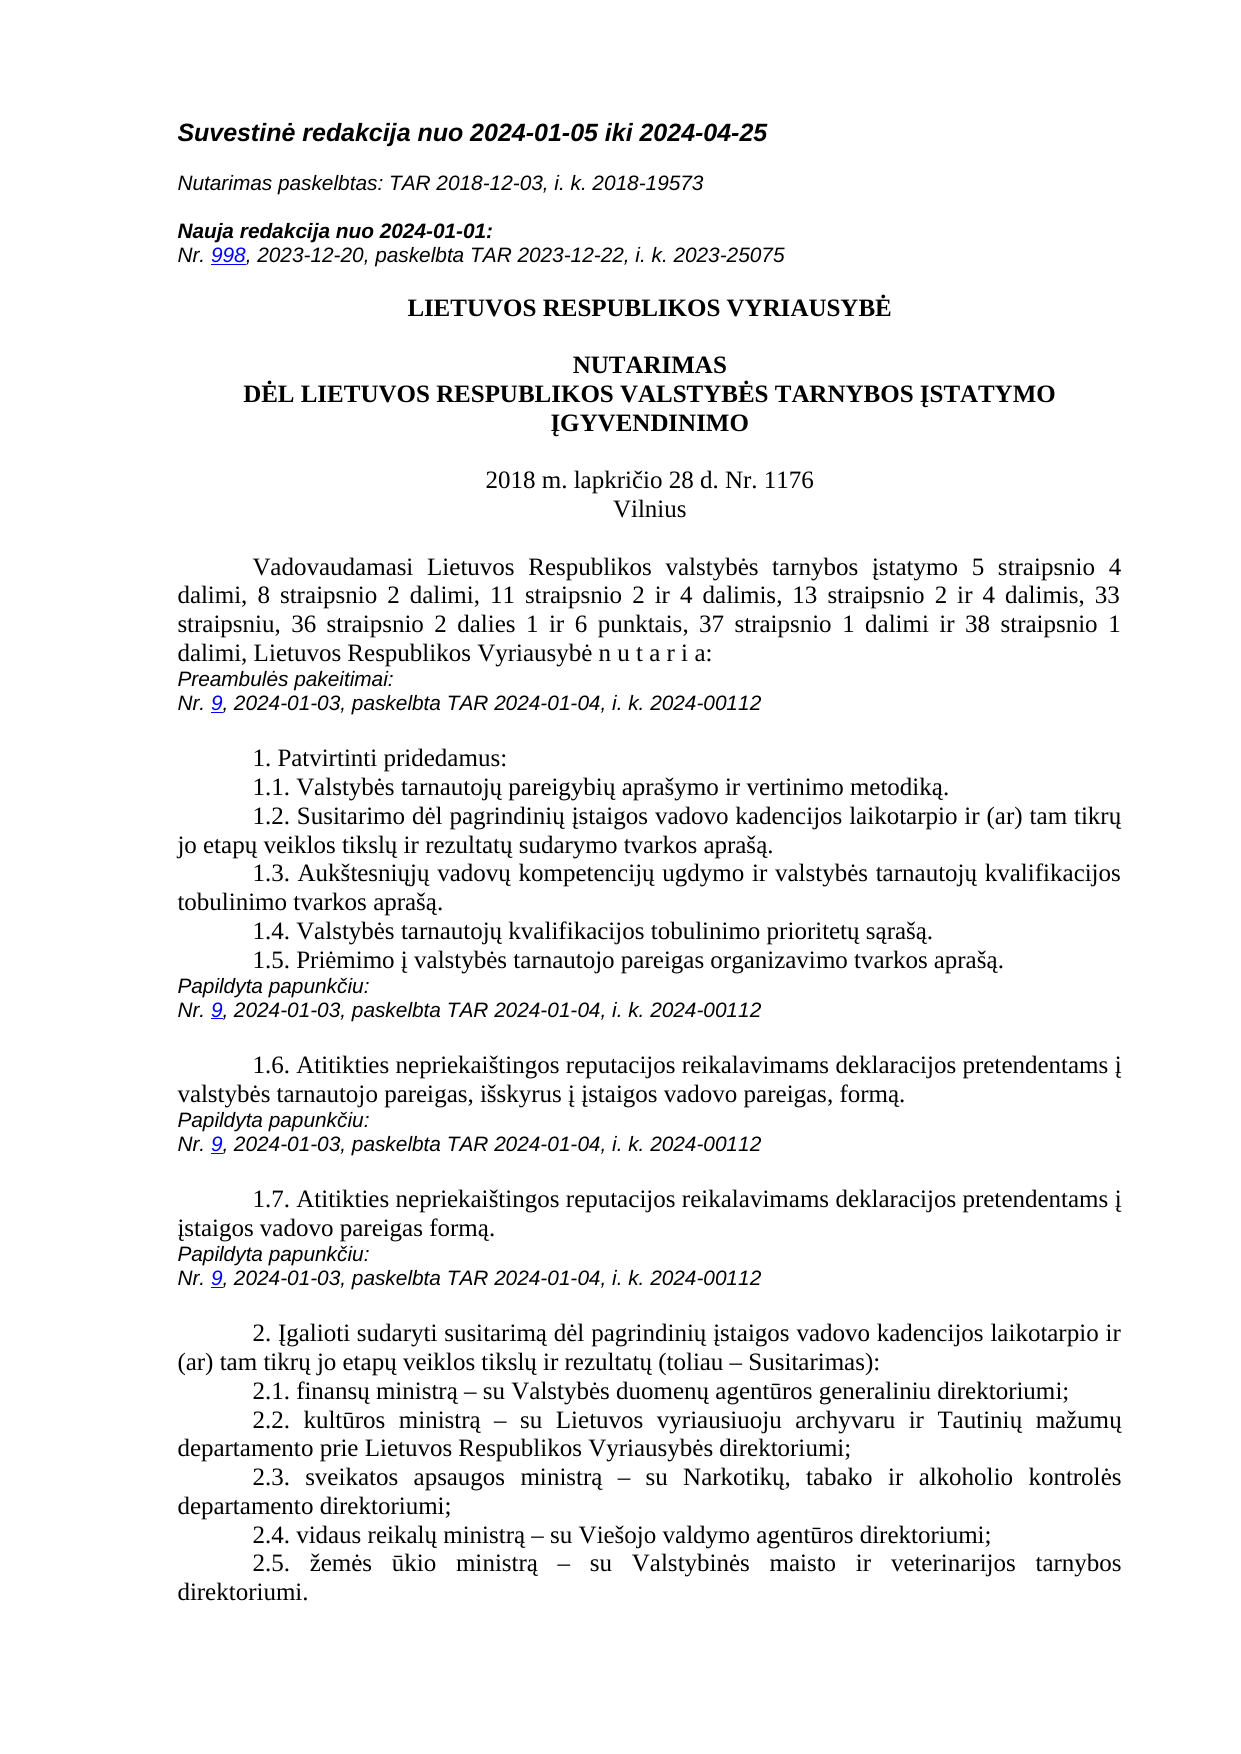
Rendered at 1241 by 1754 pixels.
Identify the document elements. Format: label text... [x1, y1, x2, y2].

text Nr. 9, 2024-01-03, paskelbta TAR 2024-01-04, i. k. 2024-00112 [177, 997, 1122, 1021]
text 1.2. Susitarimo dėl pagrindinių įstaigos vadovo kadencijos laikotarpio ir (ar) tam tikrų jo etapų veiklos tikslų ir rezultatų sudarymo tvarkos aprašą. [177, 801, 1122, 858]
text 1.1. Valstybės tarnautojų pareigybių aprašymo ir vertinimo metodiką. [177, 772, 1122, 801]
text 2.1. finansų ministrą – su Valstybės duomenų agentūros generaliniu direktoriumi; [177, 1376, 1122, 1405]
text NUTARIMAS [177, 351, 1122, 379]
text 2.5. žemės ūkio ministrą – su Valstybinės maisto ir veterinarijos tarnybos direktoriumi. [177, 1548, 1122, 1606]
text Suvestinė redakcija nuo 2024-01-05 iki 2024-04-25 [177, 118, 1122, 147]
text Nr. 9, 2024-01-03, paskelbta TAR 2024-01-04, i. k. 2024-00112 [177, 691, 1122, 715]
text Nr. 9, 2024-01-03, paskelbta TAR 2024-01-04, i. k. 2024-00112 [177, 1132, 1122, 1156]
text Nutarimas paskelbtas: TAR 2018-12-03, i. k. 2018-19573 [177, 171, 1122, 195]
text 2.2. kultūros ministrą – su Lietuvos vyriausiuoju archyvaru ir Tautinių mažumų departamento prie Lietuvos Respublikos Vyriausybės direktoriumi; [177, 1405, 1122, 1462]
text Nr. 9, 2024-01-03, paskelbta TAR 2024-01-04, i. k. 2024-00112 [177, 1266, 1122, 1290]
text 1.5. Priėmimo į valstybės tarnautojo pareigas organizavimo tvarkos aprašą. [177, 945, 1122, 973]
text 1. Patvirtinti pridedamus: [177, 743, 1122, 772]
text Papildyta papunkčiu: [177, 1108, 1122, 1132]
text 1.7. Atitikties nepriekaištingos reputacijos reikalavimams deklaracijos pretendentams į įstaigos vadovo pareigas formą. [177, 1184, 1122, 1242]
text DĖL LIETUVOS RESPUBLIKOS VALSTYBĖS TARNYBOS ĮSTATYMO ĮGYVENDINIMO [177, 379, 1122, 437]
text Nr. 998, 2023-12-20, paskelbta TAR 2023-12-22, i. k. 2023-25075 [177, 243, 1122, 267]
text LIETUVOS RESPUBLIKOS VYRIAUSYBĖ [177, 293, 1122, 322]
text Papildyta papunkčiu: [177, 973, 1122, 997]
text 1.3. Aukštesniųjų vadovų kompetencijų ugdymo ir valstybės tarnautojų kvalifikacijos tobulinimo tvarkos aprašą. [177, 858, 1122, 916]
text Papildyta papunkčiu: [177, 1242, 1122, 1266]
text 2.3. sveikatos apsaugos ministrą – su Narkotikų, tabako ir alkoholio kontrolės departamento direktoriumi; [177, 1462, 1122, 1520]
text 2018 m. lapkričio 28 d. Nr. 1176 [177, 466, 1122, 494]
text Vilnius [177, 494, 1122, 523]
text Preambulės pakeitimai: [177, 667, 1122, 691]
text 1.6. Atitikties nepriekaištingos reputacijos reikalavimams deklaracijos pretendentams į valstybės tarnautojo pareigas, išskyrus į įstaigos vadovo pareigas, formą. [177, 1050, 1122, 1108]
text Nauja redakcija nuo 2024-01-01: [177, 219, 1122, 243]
text Vadovaudamasi Lietuvos Respublikos valstybės tarnybos įstatymo 5 straipsnio 4 dalimi, 8 straipsnio 2 dalimi, 11 straipsnio 2 ir 4 dalimis, 13 straipsnio 2 ir 4 dalimis, 33 straipsniu, 36 straipsnio 2 dalies 1 ir 6 punktais, 37 straipsnio 1 dalimi ir 38 straipsnio 1 dalimi, Lietuvos Respublikos Vyriausybė n u t a r i a: [177, 552, 1122, 667]
text 2.4. vidaus reikalų ministrą – su Viešojo valdymo agentūros direktoriumi; [177, 1520, 1122, 1548]
text 2. Įgalioti sudaryti susitarimą dėl pagrindinių įstaigos vadovo kadencijos laikotarpio ir (ar) tam tikrų jo etapų veiklos tikslų ir rezultatų (toliau – Susitarimas): [177, 1318, 1122, 1376]
text 1.4. Valstybės tarnautojų kvalifikacijos tobulinimo prioritetų sąrašą. [177, 916, 1122, 945]
